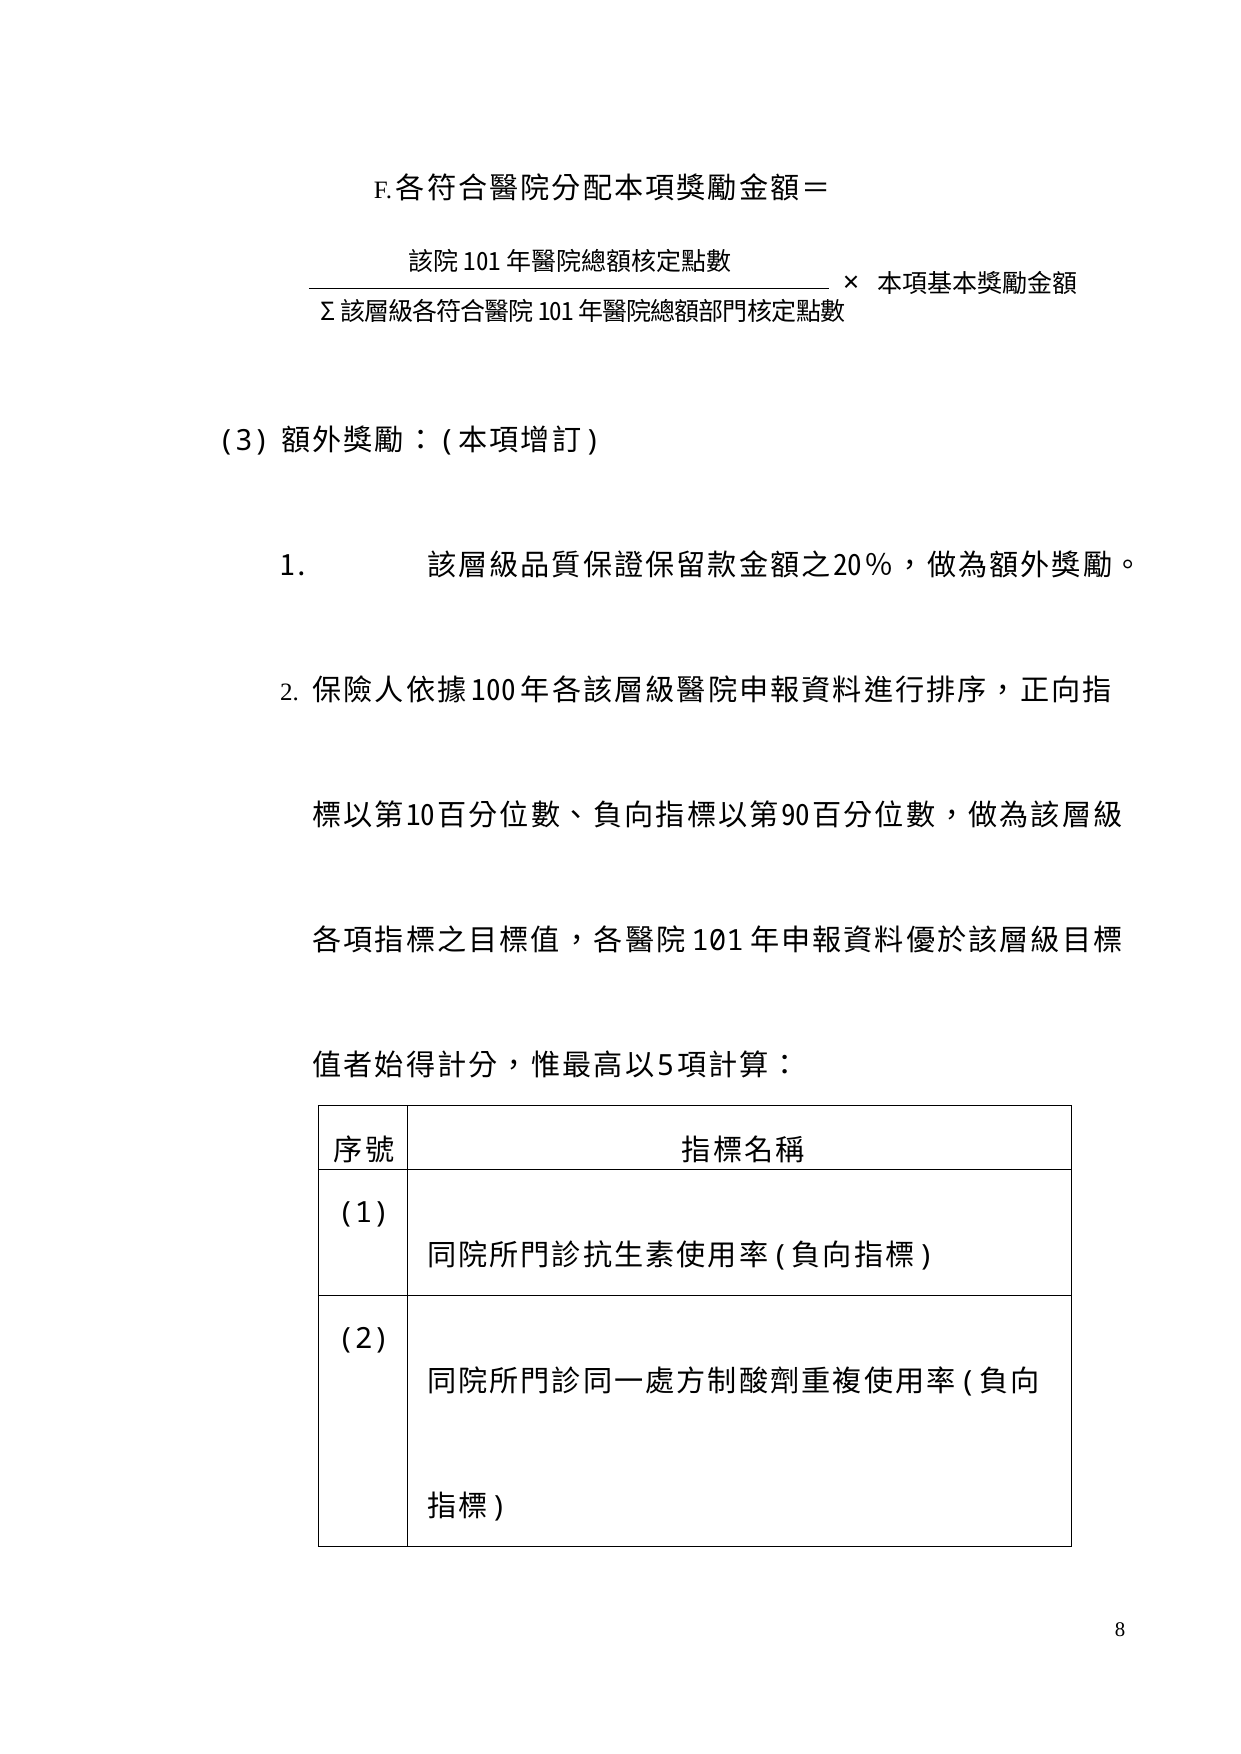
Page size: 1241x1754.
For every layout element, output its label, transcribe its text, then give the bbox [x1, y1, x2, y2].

table_cell (2) [319, 1296, 407, 1546]
text 該院101年醫院總額核定點數 [217, 247, 1141, 276]
list 各符合醫院分配本項獎勵金額＝ [364, 103, 1124, 228]
table_cell 同院所門診抗生素使用率(負向指標) [408, 1170, 1071, 1294]
table_header 序號 [319, 1106, 407, 1168]
list 該層級品質保證保留款金額之20％，做為額外獎勵。 [276, 480, 1124, 605]
text × 本項基本獎勵金額 [217, 276, 1173, 297]
list 保險人依據100年各該層級醫院申報資料進行排序，正向指標以第10百分位數、負向指標以第90百分位數，做為該層級各項指標之目標值，各醫院101年申報資料優於該層級目標值者始得計分，惟最高以5項計算： [276, 605, 1124, 1105]
table_cell 同院所門診同一處方制酸劑重複使用率(負向指標) [408, 1296, 1071, 1546]
text Σ該層級各符合醫院101年醫院總額部門核定點數 [217, 297, 1141, 326]
table_header 指標名稱 [408, 1106, 1071, 1168]
table_cell (1) [319, 1170, 407, 1294]
list 額外獎勵：(本項增訂) [217, 355, 1141, 480]
